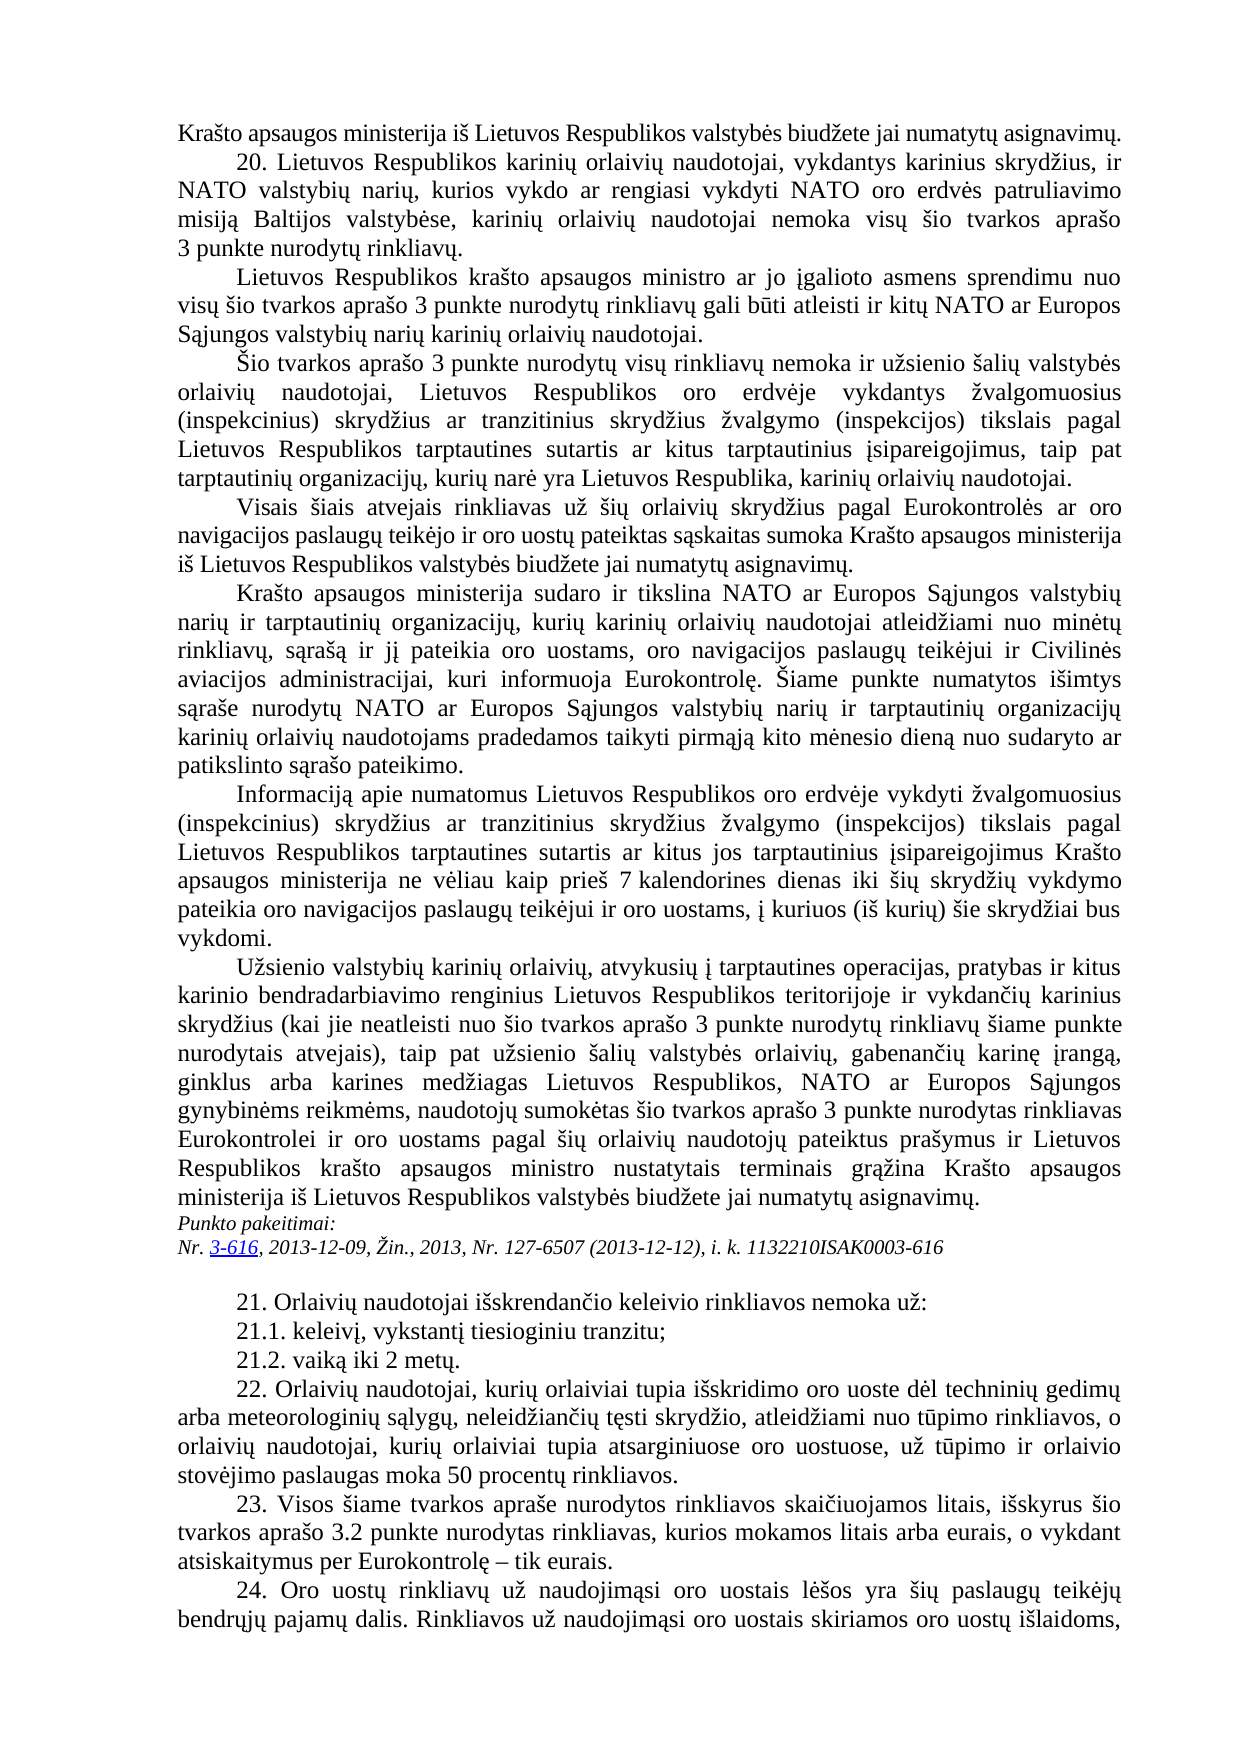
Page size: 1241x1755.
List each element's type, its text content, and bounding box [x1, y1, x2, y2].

text Užsienio valstybių karinių orlaivių, atvykusių į tarptautines operacijas, pratybas ir kitus karinio bendradarbiavimo renginius Lietuvos Respublikos teritorijoje ir vykdančių karinius skrydžius (kai jie neatleisti nuo šio tvarkos aprašo 3 punkte nurodytų rinkliavų šiame punkte nurodytais atvejais), taip pat užsienio šalių valstybės orlaivių, gabenančių karinę įrangą, ginklus arba karines medžiagas Lietuvos Respublikos, NATO ar Europos Sąjungos gynybinėms reikmėms, naudotojų sumokėtas šio tvarkos aprašo 3 punkte nurodytas rinkliavas Eurokontrolei ir oro uostams pagal šių orlaivių naudotojų pateiktus prašymus ir Lietuvos Respublikos krašto apsaugos ministro nustatytais terminais grąžina Krašto apsaugos ministerija iš Lietuvos Respublikos valstybės biudžete jai numatytų asignavimų. [177, 952, 1122, 1211]
text 20. Lietuvos Respublikos karinių orlaivių naudotojai, vykdantys karinius skrydžius, ir NATO valstybių narių, kurios vykdo ar rengiasi vykdyti NATO oro erdvės patruliavimo misiją Baltijos valstybėse, karinių orlaivių naudotojai nemoka visų šio tvarkos aprašo 3 punkte nurodytų rinkliavų. [177, 147, 1122, 262]
text Lietuvos Respublikos krašto apsaugos ministro ar jo įgalioto asmens sprendimu nuo visų šio tvarkos aprašo 3 punkte nurodytų rinkliavų gali būti atleisti ir kitų NATO ar Europos Sąjungos valstybių narių karinių orlaivių naudotojai. [177, 262, 1122, 348]
text 22. Orlaivių naudotojai, kurių orlaiviai tupia išskridimo oro uoste dėl techninių gedimų arba meteorologinių sąlygų, neleidžiančių tęsti skrydžio, atleidžiami nuo tūpimo rinkliavos, o orlaivių naudotojai, kurių orlaiviai tupia atsarginiuose oro uostuose, už tūpimo ir orlaivio stovėjimo paslaugas moka 50 procentų rinkliavos. [177, 1374, 1122, 1489]
text Šio tvarkos aprašo 3 punkte nurodytų visų rinkliavų nemoka ir užsienio šalių valstybės orlaivių naudotojai, Lietuvos Respublikos oro erdvėje vykdantys žvalgomuosius (inspekcinius) skrydžius ar tranzitinius skrydžius žvalgymo (inspekcijos) tikslais pagal Lietuvos Respublikos tarptautines sutartis ar kitus tarptautinius įsipareigojimus, taip pat tarptautinių organizacijų, kurių narė yra Lietuvos Respublika, karinių orlaivių naudotojai. [177, 348, 1122, 492]
text 21. Orlaivių naudotojai išskrendančio keleivio rinkliavos nemoka už: [177, 1287, 1122, 1316]
text Visais šiais atvejais rinkliavas už šių orlaivių skrydžius pagal Eurokontrolės ar oro navigacijos paslaugų teikėjo ir oro uostų pateiktas sąskaitas sumoka Krašto apsaugos ministerija iš Lietuvos Respublikos valstybės biudžete jai numatytų asignavimų. [177, 492, 1122, 578]
text 21.2. vaiką iki 2 metų. [177, 1345, 1122, 1374]
text Krašto apsaugos ministerija sudaro ir tikslina NATO ar Europos Sąjungos valstybių narių ir tarptautinių organizacijų, kurių karinių orlaivių naudotojai atleidžiami nuo minėtų rinkliavų, sąrašą ir jį pateikia oro uostams, oro navigacijos paslaugų teikėjui ir Civilinės aviacijos administracijai, kuri informuoja Eurokontrolę. Šiame punkte numatytos išimtys sąraše nurodytų NATO ar Europos Sąjungos valstybių narių ir tarptautinių organizacijų karinių orlaivių naudotojams pradedamos taikyti pirmąją kito mėnesio dieną nuo sudaryto ar patikslinto sąrašo pateikimo. [177, 578, 1122, 779]
text Krašto apsaugos ministerija iš Lietuvos Respublikos valstybės biudžete jai numatytų asignavimų. [177, 118, 1122, 147]
text 21.1. keleivį, vykstantį tiesioginiu tranzitu; [177, 1316, 1122, 1345]
text Informaciją apie numatomus Lietuvos Respublikos oro erdvėje vykdyti žvalgomuosius (inspekcinius) skrydžius ar tranzitinius skrydžius žvalgymo (inspekcijos) tikslais pagal Lietuvos Respublikos tarptautines sutartis ar kitus jos tarptautinius įsipareigojimus Krašto apsaugos ministerija ne vėliau kaip prieš 7 kalendorines dienas iki šių skrydžių vykdymo pateikia oro navigacijos paslaugų teikėjui ir oro uostams, į kuriuos (iš kurių) šie skrydžiai bus vykdomi. [177, 779, 1122, 952]
text Punkto pakeitimai: [177, 1211, 1122, 1235]
text 23. Visos šiame tvarkos apraše nurodytos rinkliavos skaičiuojamos litais, išskyrus šio tvarkos aprašo 3.2 punkte nurodytas rinkliavas, kurios mokamos litais arba eurais, o vykdant atsiskaitymus per Eurokontrolę – tik eurais. [177, 1489, 1122, 1575]
text 24. Oro uostų rinkliavų už naudojimąsi oro uostais lėšos yra šių paslaugų teikėjų bendrųjų pajamų dalis. Rinkliavos už naudojimąsi oro uostais skiriamos oro uostų išlaidoms, [177, 1575, 1122, 1632]
text Nr. 3-616, 2013-12-09, Žin., 2013, Nr. 127-6507 (2013-12-12), i. k. 1132210ISAK0003-616 [177, 1235, 1122, 1259]
